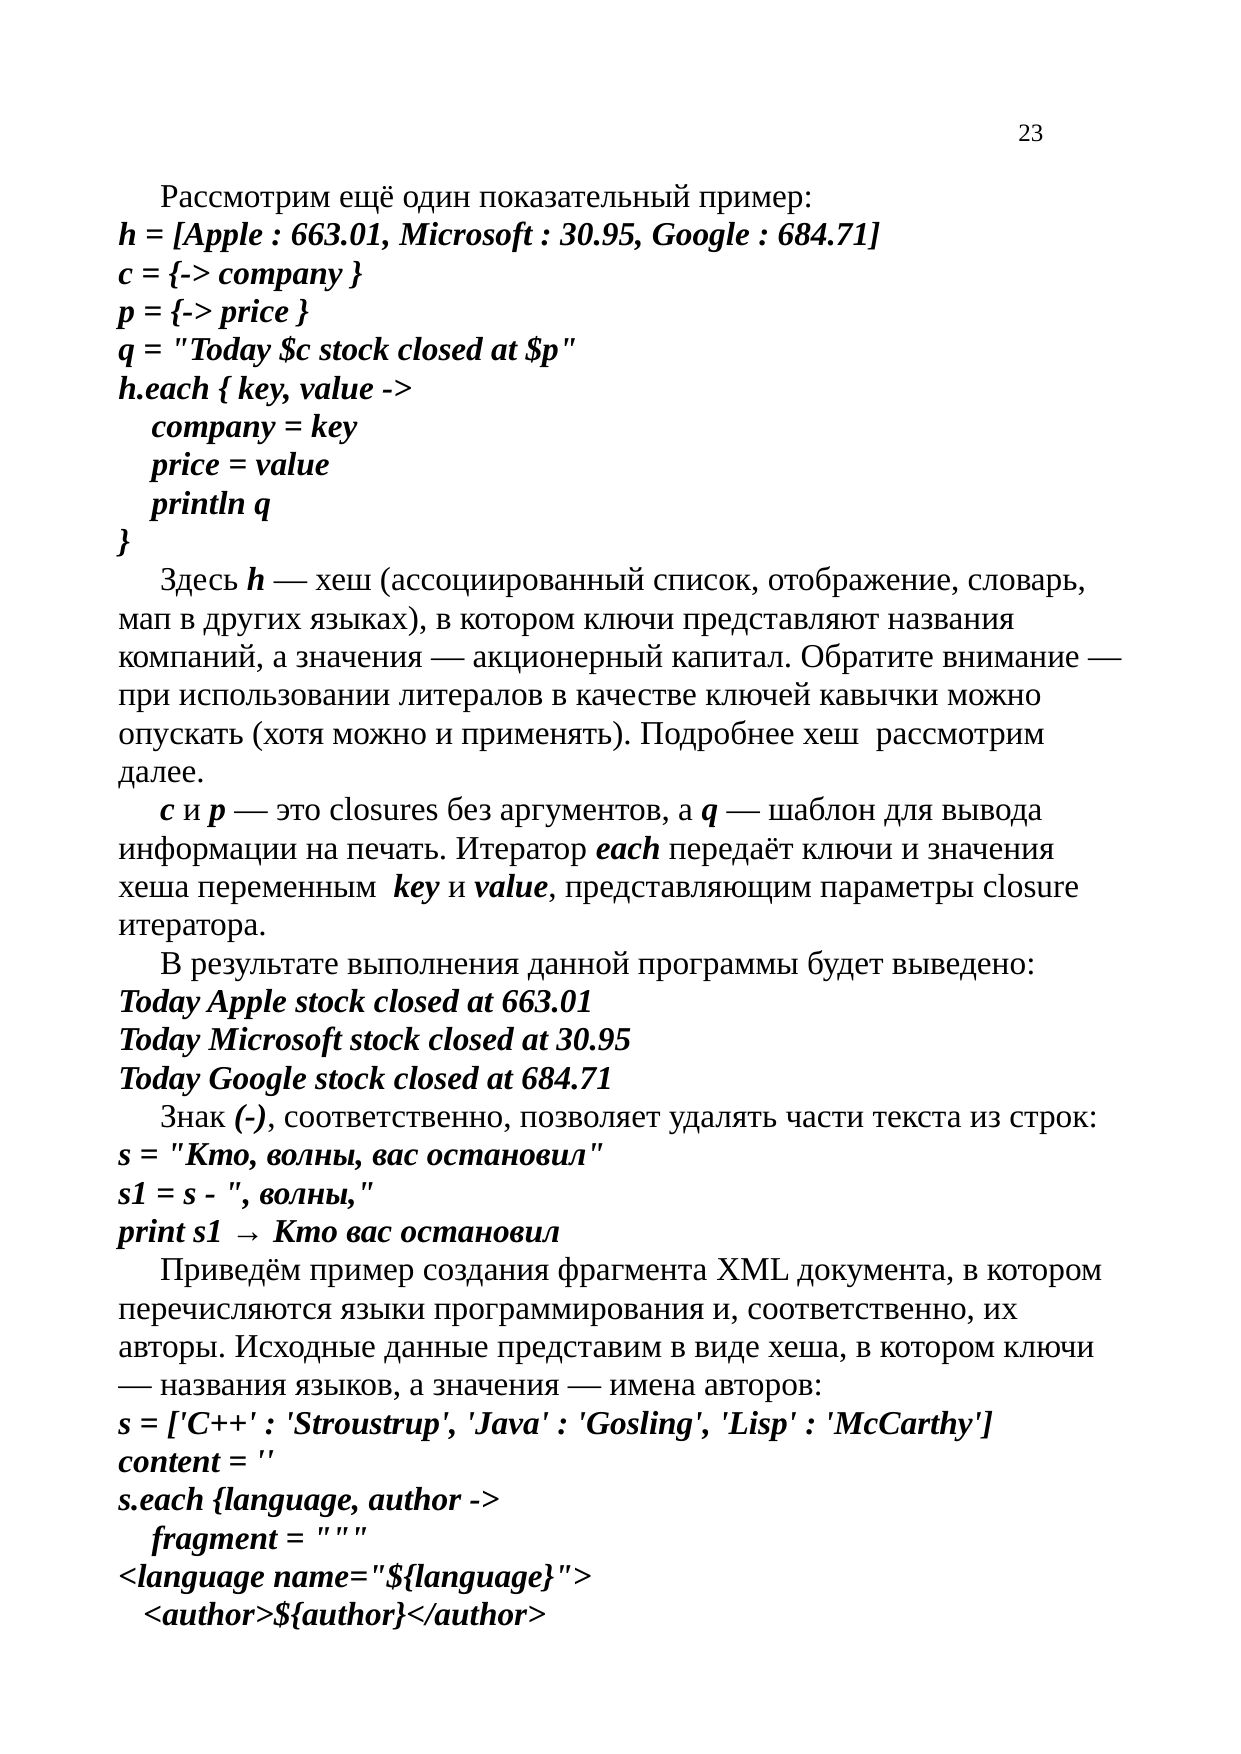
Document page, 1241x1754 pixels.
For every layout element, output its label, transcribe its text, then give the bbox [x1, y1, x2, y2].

text Приведём пример создания фрагмента XML документа, в котором перечисляются языки программирования и, соответственно, их авторы. Исходные данные представим в виде хеша, в котором ключи — названия языков, а значения — имена авторов: [118, 1250, 1122, 1403]
text s = ['C++' : 'Stroustrup', 'Java' : 'Gosling', 'Lisp' : 'McCarthy'] [118, 1403, 1122, 1441]
text } [118, 521, 1122, 560]
text s.each {language, author -> [118, 1480, 1122, 1518]
text h = [Apple : 663.01, Microsoft : 30.95, Google : 684.71] [118, 215, 1122, 253]
text <author>${author}</author> [118, 1595, 1122, 1633]
text s1 = s - ", волны," [118, 1173, 1122, 1211]
text print s1 → Кто вас остановил [118, 1211, 1122, 1250]
text s = "Кто, волны, вас остановил" [118, 1135, 1122, 1173]
text q = "Today $c stock closed at $p" [118, 330, 1122, 368]
text Today Google stock closed at 684.71 [118, 1058, 1122, 1096]
text c = {-> company } [118, 253, 1122, 291]
text h.each { key, value -> [118, 368, 1122, 406]
text Today Microsoft stock closed at 30.95 [118, 1020, 1122, 1058]
text Здесь h — хеш (ассоциированный список, отображение, словарь, мап в других языках), в котором ключи представляют названия компаний, а значения — акционерный капитал. Обратите внимание — при использовании литералов в качестве ключей кавычки можно опускать (хотя можно и применять). Подробнее хеш рассмотрим далее. [118, 560, 1122, 790]
text println q [118, 483, 1122, 521]
text В результате выполнения данной программы будет выведено: [118, 943, 1122, 981]
text company = key [118, 406, 1122, 445]
text content = '' [118, 1441, 1122, 1480]
text p = {-> price } [118, 291, 1122, 330]
text fragment = """ [118, 1518, 1122, 1556]
text c и p — это closures без аргументов, а q — шаблон для вывода информации на печать. Итератор each передаёт ключи и значения хеша переменным key и value, представляющим параметры closure итератора. [118, 790, 1122, 943]
text Today Apple stock closed at 663.01 [118, 981, 1122, 1020]
text Знак (-), соответственно, позволяет удалять части текста из строк: [118, 1096, 1122, 1135]
text <language name="${language}"> [118, 1556, 1122, 1595]
text price = value [118, 445, 1122, 483]
text Рассмотрим ещё один показательный пример: [118, 176, 1122, 215]
